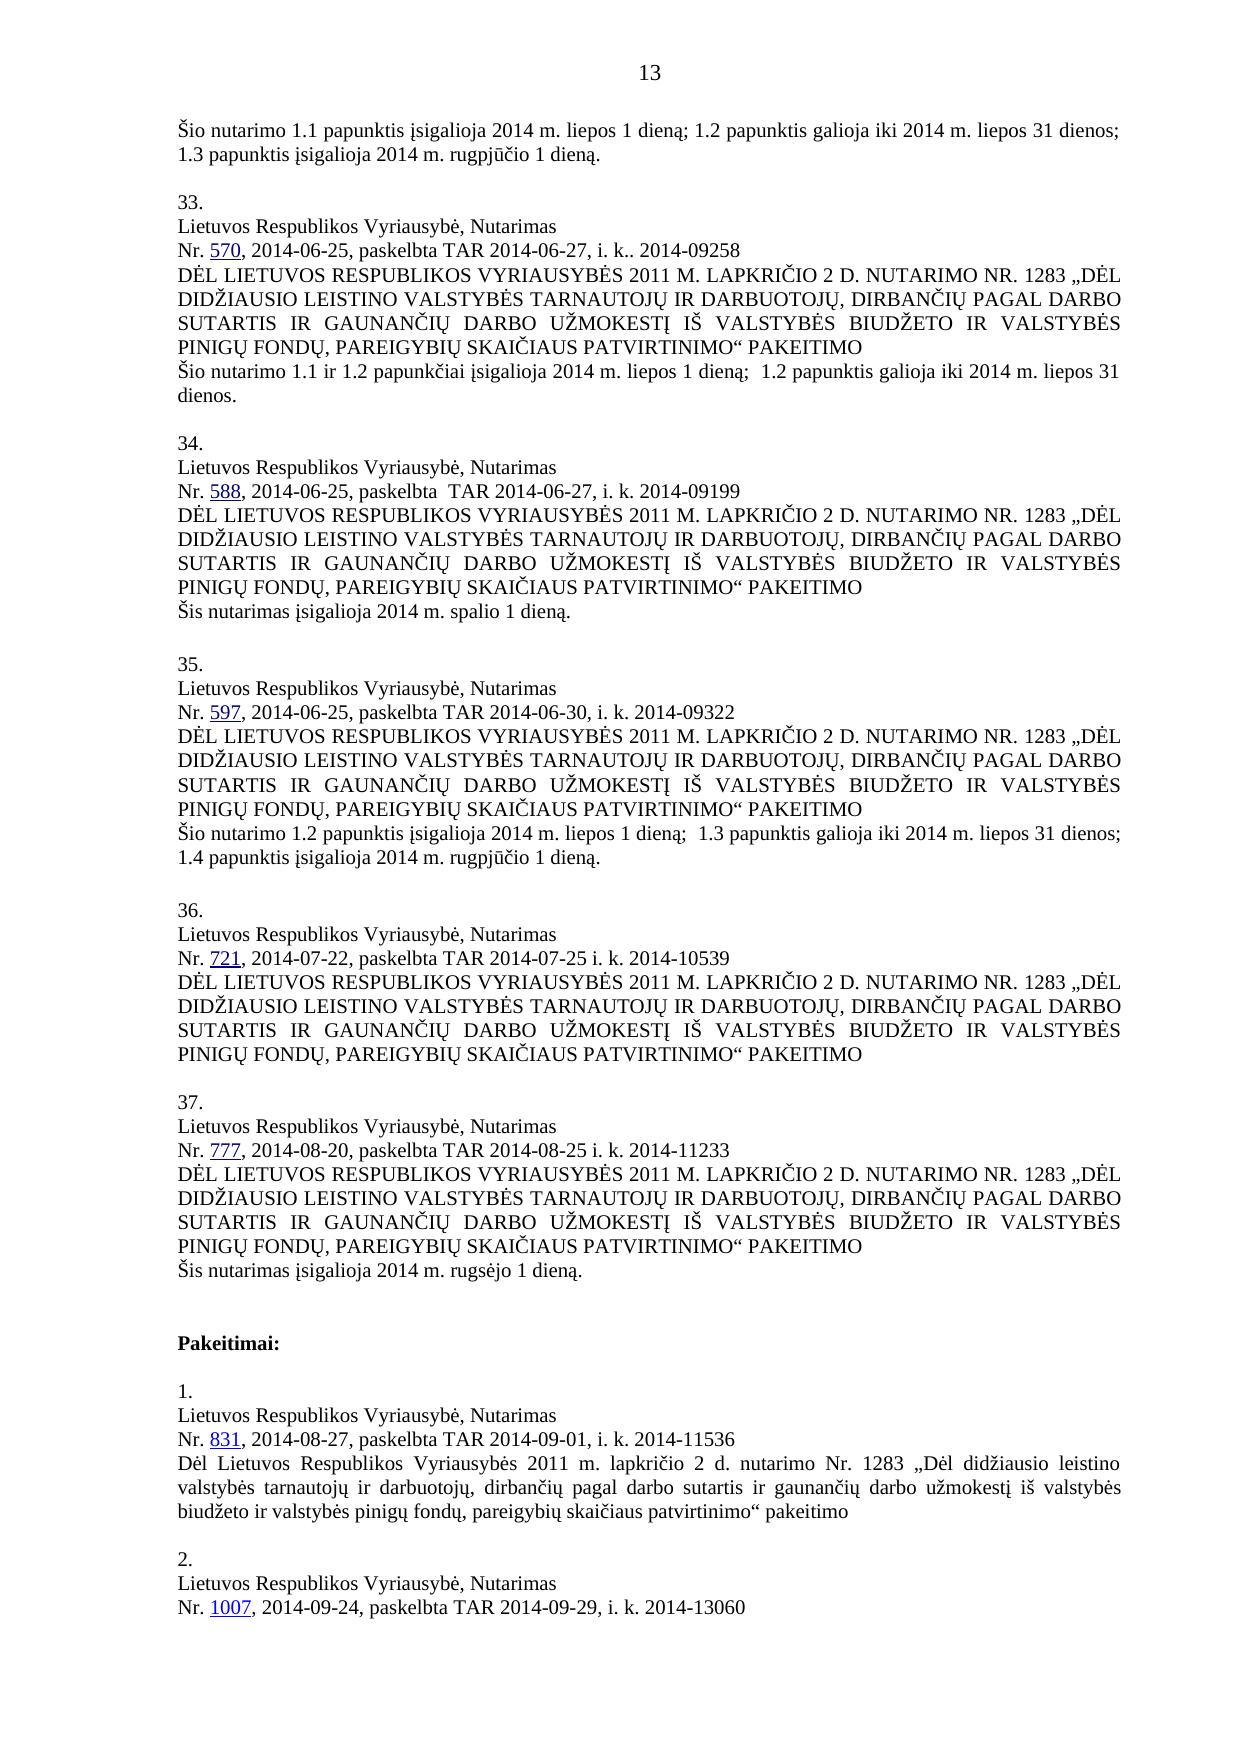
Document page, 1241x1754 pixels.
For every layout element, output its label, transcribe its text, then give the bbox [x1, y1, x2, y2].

text Nr. 721, 2014-07-22, paskelbta TAR 2014-07-25 i. k. 2014-10539 [177, 946, 1122, 970]
text DĖL LIETUVOS RESPUBLIKOS VYRIAUSYBĖS 2011 M. LAPKRIČIO 2 D. NUTARIMO NR. 1283 „DĖL DIDŽIAUSIO LEISTINO VALSTYBĖS TARNAUTOJŲ IR DARBUOTOJŲ, DIRBANČIŲ PAGAL DARBO SUTARTIS IR GAUNANČIŲ DARBO UŽMOKESTĮ IŠ VALSTYBĖS BIUDŽETO IR VALSTYBĖS PINIGŲ FONDŲ, PAREIGYBIŲ SKAIČIAUS PATVIRTINIMO“ PAKEITIMO [177, 262, 1122, 359]
text DĖL LIETUVOS RESPUBLIKOS VYRIAUSYBĖS 2011 M. LAPKRIČIO 2 D. NUTARIMO NR. 1283 „DĖL DIDŽIAUSIO LEISTINO VALSTYBĖS TARNAUTOJŲ IR DARBUOTOJŲ, DIRBANČIŲ PAGAL DARBO SUTARTIS IR GAUNANČIŲ DARBO UŽMOKESTĮ IŠ VALSTYBĖS BIUDŽETO IR VALSTYBĖS PINIGŲ FONDŲ, PAREIGYBIŲ SKAIČIAUS PATVIRTINIMO“ PAKEITIMO [177, 970, 1122, 1066]
text 1. [177, 1379, 1122, 1403]
text 36. [177, 897, 1122, 922]
text DĖL LIETUVOS RESPUBLIKOS VYRIAUSYBĖS 2011 M. LAPKRIČIO 2 D. NUTARIMO NR. 1283 „DĖL DIDŽIAUSIO LEISTINO VALSTYBĖS TARNAUTOJŲ IR DARBUOTOJŲ, DIRBANČIŲ PAGAL DARBO SUTARTIS IR GAUNANČIŲ DARBO UŽMOKESTĮ IŠ VALSTYBĖS BIUDŽETO IR VALSTYBĖS PINIGŲ FONDŲ, PAREIGYBIŲ SKAIČIAUS PATVIRTINIMO“ PAKEITIMO [177, 1162, 1122, 1258]
text Lietuvos Respublikos Vyriausybė, Nutarimas [177, 214, 1122, 238]
text Šis nutarimas įsigalioja 2014 m. spalio 1 dieną. [177, 599, 1122, 623]
text 35. [177, 652, 1122, 676]
text Šio nutarimo 1.2 papunktis įsigalioja 2014 m. liepos 1 dieną; 1.3 papunktis galioja iki 2014 m. liepos 31 dienos; 1.4 papunktis įsigalioja 2014 m. rugpjūčio 1 dieną. [177, 821, 1122, 869]
text Lietuvos Respublikos Vyriausybė, Nutarimas [177, 676, 1122, 700]
text Šio nutarimo 1.1 ir 1.2 papunkčiai įsigalioja 2014 m. liepos 1 dieną; 1.2 papunktis galioja iki 2014 m. liepos 31 dienos. [177, 359, 1122, 407]
text DĖL LIETUVOS RESPUBLIKOS VYRIAUSYBĖS 2011 M. LAPKRIČIO 2 D. NUTARIMO NR. 1283 „DĖL DIDŽIAUSIO LEISTINO VALSTYBĖS TARNAUTOJŲ IR DARBUOTOJŲ, DIRBANČIŲ PAGAL DARBO SUTARTIS IR GAUNANČIŲ DARBO UŽMOKESTĮ IŠ VALSTYBĖS BIUDŽETO IR VALSTYBĖS PINIGŲ FONDŲ, PAREIGYBIŲ SKAIČIAUS PATVIRTINIMO“ PAKEITIMO [177, 503, 1122, 599]
text 34. [177, 431, 1122, 455]
text Pakeitimai: [177, 1331, 1122, 1355]
text Lietuvos Respublikos Vyriausybė, Nutarimas [177, 1114, 1122, 1138]
text 2. [177, 1547, 1122, 1571]
text Lietuvos Respublikos Vyriausybė, Nutarimas [177, 922, 1122, 946]
text Šio nutarimo 1.1 papunktis įsigalioja 2014 m. liepos 1 dieną; 1.2 papunktis galioja iki 2014 m. liepos 31 dienos; 1.3 papunktis įsigalioja 2014 m. rugpjūčio 1 dieną. [177, 118, 1122, 166]
text 33. [177, 190, 1122, 214]
text 37. [177, 1090, 1122, 1114]
text Nr. 1007, 2014-09-24, paskelbta TAR 2014-09-29, i. k. 2014-13060 [177, 1595, 1122, 1619]
text Šis nutarimas įsigalioja 2014 m. rugsėjo 1 dieną. [177, 1258, 1122, 1282]
text Nr. 777, 2014-08-20, paskelbta TAR 2014-08-25 i. k. 2014-11233 [177, 1138, 1122, 1162]
text Nr. 597, 2014-06-25, paskelbta TAR 2014-06-30, i. k. 2014-09322 [177, 700, 1122, 724]
text Lietuvos Respublikos Vyriausybė, Nutarimas [177, 1403, 1122, 1427]
text Nr. 831, 2014-08-27, paskelbta TAR 2014-09-01, i. k. 2014-11536 [177, 1427, 1122, 1451]
text Lietuvos Respublikos Vyriausybė, Nutarimas [177, 455, 1122, 479]
text DĖL LIETUVOS RESPUBLIKOS VYRIAUSYBĖS 2011 M. LAPKRIČIO 2 D. NUTARIMO NR. 1283 „DĖL DIDŽIAUSIO LEISTINO VALSTYBĖS TARNAUTOJŲ IR DARBUOTOJŲ, DIRBANČIŲ PAGAL DARBO SUTARTIS IR GAUNANČIŲ DARBO UŽMOKESTĮ IŠ VALSTYBĖS BIUDŽETO IR VALSTYBĖS PINIGŲ FONDŲ, PAREIGYBIŲ SKAIČIAUS PATVIRTINIMO“ PAKEITIMO [177, 724, 1122, 821]
text Nr. 588, 2014-06-25, paskelbta TAR 2014-06-27, i. k. 2014-09199 [177, 479, 1122, 503]
text Nr. 570, 2014-06-25, paskelbta TAR 2014-06-27, i. k.. 2014-09258 [177, 238, 1122, 262]
text Lietuvos Respublikos Vyriausybė, Nutarimas [177, 1571, 1122, 1595]
text Dėl Lietuvos Respublikos Vyriausybės 2011 m. lapkričio 2 d. nutarimo Nr. 1283 „Dėl didžiausio leistino valstybės tarnautojų ir darbuotojų, dirbančių pagal darbo sutartis ir gaunančių darbo užmokestį iš valstybės biudžeto ir valstybės pinigų fondų, pareigybių skaičiaus patvirtinimo“ pakeitimo [177, 1451, 1122, 1523]
